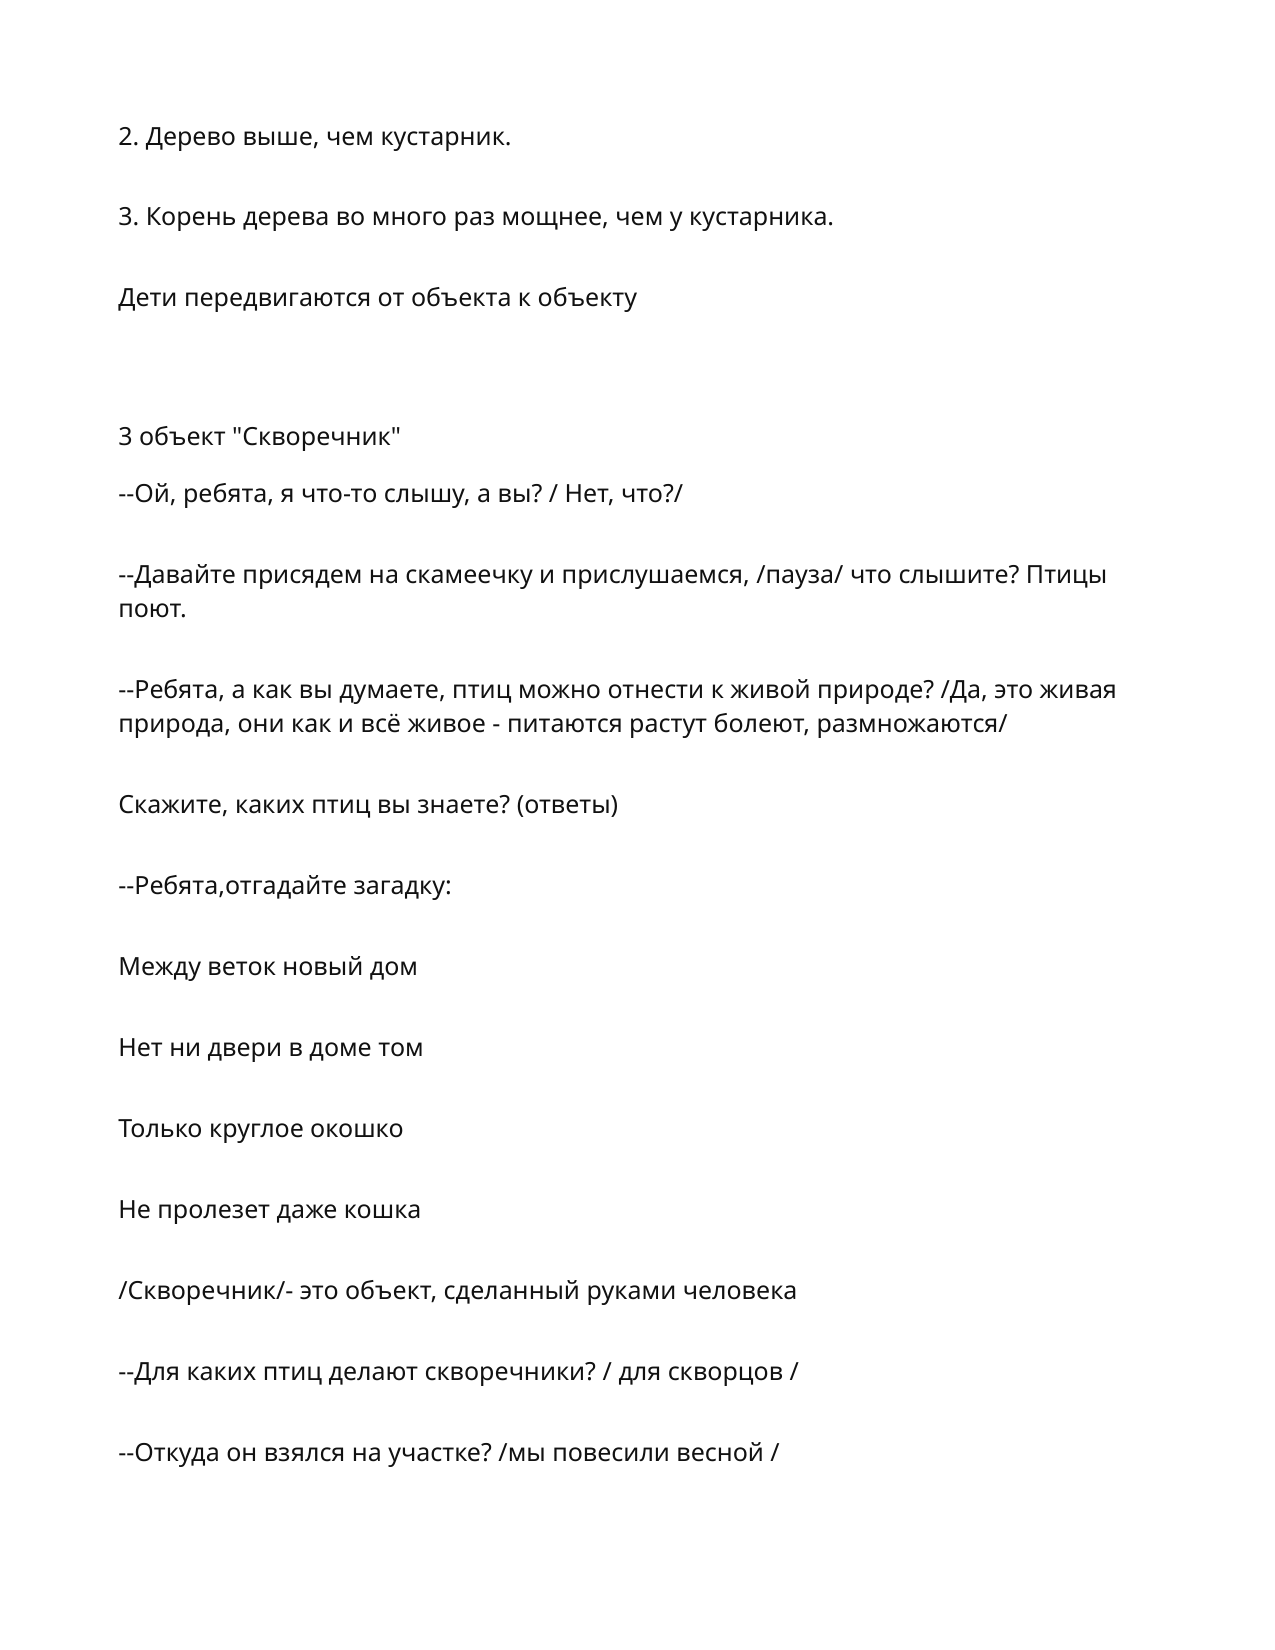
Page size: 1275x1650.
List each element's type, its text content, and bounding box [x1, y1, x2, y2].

text 2. Дерево выше, чем кустарник. [118, 118, 1157, 152]
text --Давайте присядем на скамеечку и прислушаемся, /пауза/ что слышите? Птицы поют. [118, 557, 1157, 625]
text Только круглое окошко [118, 1111, 1157, 1145]
text --Откуда он взялся на участке? /мы повесили весной / [118, 1434, 1157, 1468]
text Дети передвигаются от объекта к объекту [118, 280, 1157, 314]
text Не пролезет даже кошка [118, 1192, 1157, 1226]
text --Ребята, а как вы думаете, птиц можно отнести к живой природе? /Да, это живая природа, они как и всё живое - питаются растут болеют, размножаются/ [118, 672, 1157, 740]
text Между веток новый дом [118, 949, 1157, 983]
text --Ребята,отгадайте загадку: [118, 868, 1157, 902]
text Нет ни двери в доме том [118, 1030, 1157, 1064]
text Скажите, каких птиц вы знаете? (ответы) [118, 787, 1157, 821]
text --Для каких птиц делают скворечники? / для скворцов / [118, 1353, 1157, 1387]
text 3. Корень дерева во много раз мощнее, чем у кустарника. [118, 199, 1157, 233]
text 3 объект "Скворечник" [118, 418, 1157, 452]
text /Скворечник/- это объект, сделанный руками человека [118, 1272, 1157, 1307]
text --Ой, ребята, я что-то слышу, а вы? / Нет, что?/ [118, 476, 1157, 510]
